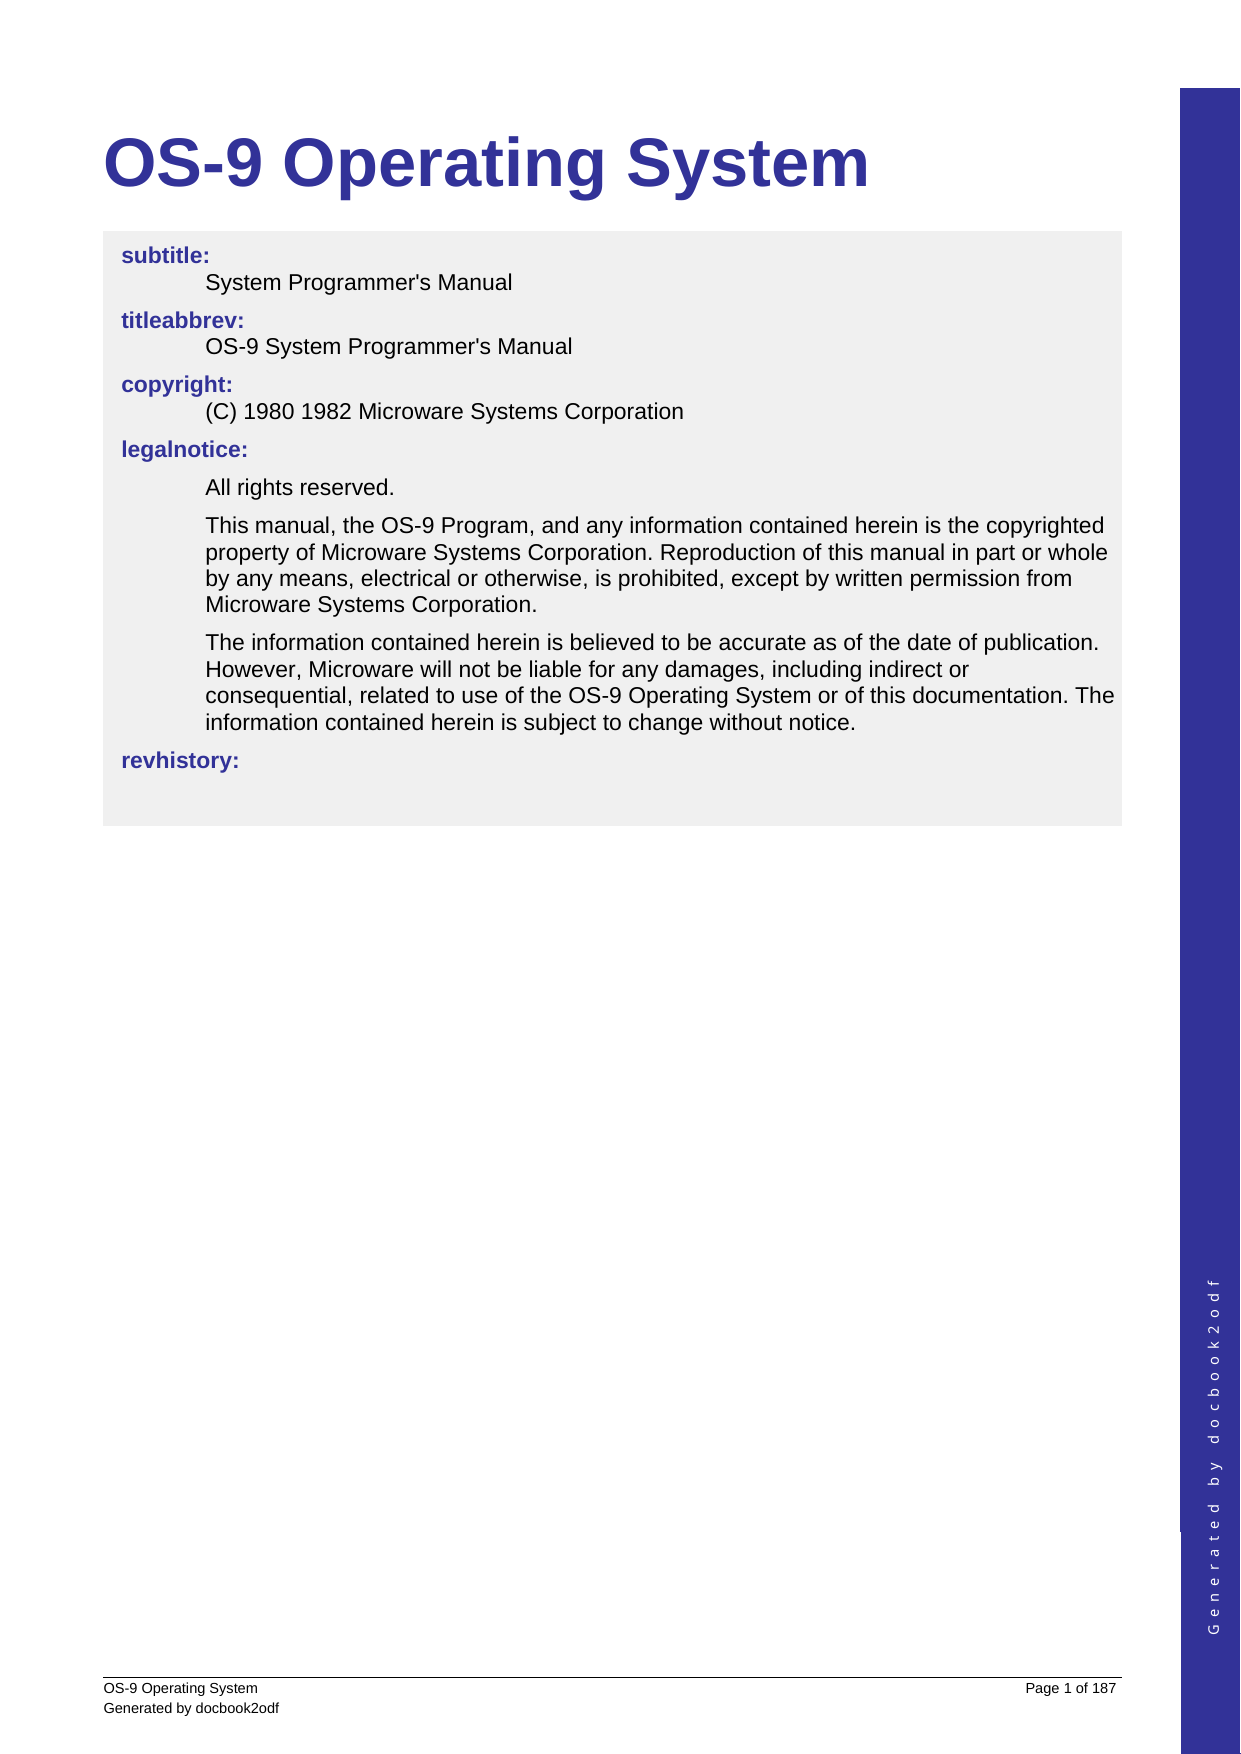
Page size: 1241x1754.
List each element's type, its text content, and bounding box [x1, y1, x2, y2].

table_cell [103, 333, 205, 360]
title OS-9 Operating System [103, 87, 1122, 201]
table_cell legalnotice: [103, 424, 1122, 462]
table_cell [103, 799, 1122, 826]
table_cell [205, 773, 1122, 799]
table_cell titleabbrev: [103, 295, 1122, 333]
table_cell copyright: [103, 360, 1122, 398]
table_cell [103, 269, 205, 295]
table_header subtitle: [103, 231, 1122, 269]
table_cell [103, 398, 205, 424]
table_cell [103, 462, 205, 735]
table_cell OS-9 System Programmer's Manual [205, 333, 1122, 360]
table_cell System Programmer's Manual [205, 269, 1122, 295]
table_cell [103, 773, 205, 799]
table_cell revhistory: [103, 735, 1122, 773]
table_cell (C) 1980 1982 Microware Systems Corporation [205, 398, 1122, 424]
table_cell All rights reserved. This manual, the OS-9 Program, and any information contained herein is the copyrighted property of Microware Systems Corporation. Reproduction of this manual in part or whole by any means, electrical or otherwise, is prohibited, except by written permission from Microware Systems Corporation. The information contained herein is believed to be accurate as of the date of publication. However, Microware will not be liable for any damages, including indirect or consequential, related to use of the OS-9 Operating System or of this documentation. The information contained herein is subject to change without notice. [205, 462, 1122, 735]
